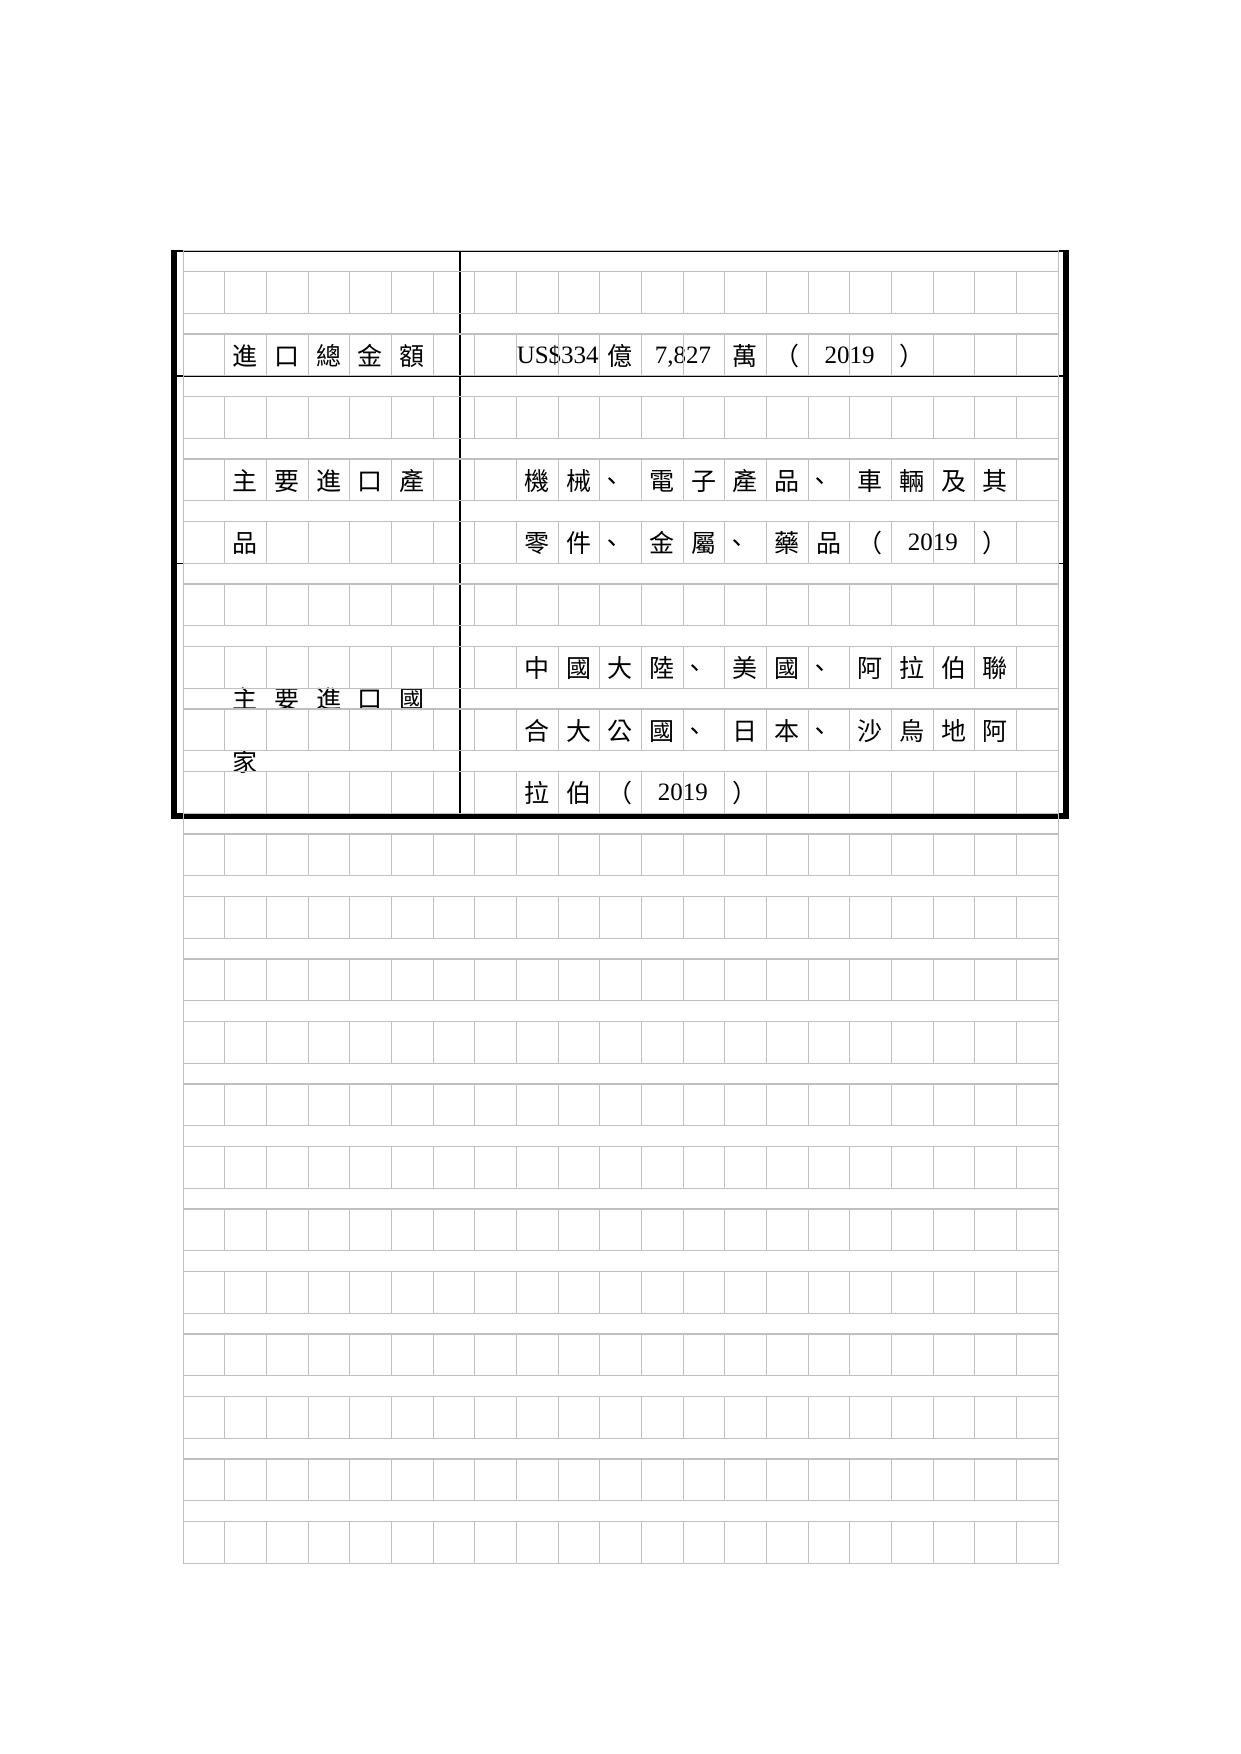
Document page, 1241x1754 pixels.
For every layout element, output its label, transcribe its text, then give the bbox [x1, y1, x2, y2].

table_cell US$334億7,827萬（2019） [850, 272, 891, 313]
table_cell US$334億7,827萬（2019） [684, 272, 724, 313]
table_cell 機械、電子產品、車輛及其零件、金屬、藥品（2019） [934, 397, 974, 438]
table_cell 主要進口國家 [350, 585, 391, 625]
table_cell [184, 460, 224, 500]
table_cell 中國大陸、美國、阿拉伯聯合大公國、日本、沙烏地阿拉伯（2019） [461, 564, 1058, 583]
table_cell 中國大陸、美國、阿拉伯聯合大公國、日本、沙烏地阿拉伯（2019） [725, 710, 766, 750]
table_cell US$334億7,827萬（2019） [1059, 252, 1063, 375]
table_cell 主要進口國家 [350, 647, 391, 688]
table_cell US$334億7,827萬（2019） [517, 272, 558, 313]
table_cell 主要進口國家 [267, 710, 308, 750]
table_cell 產 [392, 460, 433, 500]
table_cell 機械、電子產品、車輛及其零件、金屬、藥品（2019） [517, 397, 558, 438]
table_cell 進 [309, 460, 349, 500]
table_cell US$334億7,827萬（2019） [892, 335, 933, 375]
table_cell 中國大陸、美國、阿拉伯聯合大公國、日本、沙烏地阿拉伯（2019） [684, 585, 724, 625]
table_cell 機械、電子產品、車輛及其零件、金屬、藥品（2019） [461, 377, 1058, 396]
table_cell 機械、電子產品、車輛及其零件、金屬、藥品（2019） [642, 397, 683, 438]
table_cell 機械、電子產品、車輛及其零件、金屬、藥品（2019） [809, 522, 849, 563]
table_cell 機械、電子產品、車輛及其零件、金屬、藥品（2019） [600, 397, 641, 438]
table_cell 機械、電子產品、車輛及其零件、金屬、藥品（2019） [975, 460, 1016, 500]
table_cell 主要進口國家 [184, 564, 459, 583]
table_cell 中國大陸、美國、阿拉伯聯合大公國、日本、沙烏地阿拉伯（2019） [975, 647, 1016, 688]
table_cell 主要進口國家 [434, 772, 459, 813]
table_cell 中國大陸、美國、阿拉伯聯合大公國、日本、沙烏地阿拉伯（2019） [1017, 647, 1058, 688]
table_cell US$334億7,827萬（2019） [725, 272, 766, 313]
table_cell US$334億7,827萬（2019） [975, 335, 1016, 375]
table_cell 中國大陸、美國、阿拉伯聯合大公國、日本、沙烏地阿拉伯（2019） [559, 647, 599, 688]
table_cell 機械、電子產品、車輛及其零件、金屬、藥品（2019） [725, 460, 766, 500]
table_cell US$334億7,827萬（2019） [767, 272, 808, 313]
table_cell 機械、電子產品、車輛及其零件、金屬、藥品（2019） [1059, 377, 1063, 563]
table_cell 中國大陸、美國、阿拉伯聯合大公國、日本、沙烏地阿拉伯（2019） [892, 772, 933, 813]
table_cell 中國大陸、美國、阿拉伯聯合大公國、日本、沙烏地阿拉伯（2019） [975, 710, 1016, 750]
table_cell 進 [225, 335, 266, 375]
table_cell [392, 522, 433, 563]
table_cell 機械、電子產品、車輛及其零件、金屬、藥品（2019） [975, 397, 1016, 438]
table_cell [184, 252, 459, 271]
table_cell US$334億7,827萬（2019） [642, 272, 683, 313]
table_cell 機械、電子產品、車輛及其零件、金屬、藥品（2019） [767, 397, 808, 438]
table_cell 機械、電子產品、車輛及其零件、金屬、藥品（2019） [600, 522, 641, 563]
table_cell 機械、電子產品、車輛及其零件、金屬、藥品（2019） [642, 522, 683, 563]
table_cell 中國大陸、美國、阿拉伯聯合大公國、日本、沙烏地阿拉伯（2019） [559, 710, 599, 750]
table_cell [350, 272, 391, 313]
table_cell 中國大陸、美國、阿拉伯聯合大公國、日本、沙烏地阿拉伯（2019） [600, 585, 641, 625]
table_cell US$334億7,827萬（2019） [892, 272, 933, 313]
table_cell [309, 397, 349, 438]
table_cell [309, 272, 349, 313]
table_cell 主要進口國家 [350, 772, 391, 813]
table_cell 中國大陸、美國、阿拉伯聯合大公國、日本、沙烏地阿拉伯（2019） [600, 647, 641, 688]
table_cell 中國大陸、美國、阿拉伯聯合大公國、日本、沙烏地阿拉伯（2019） [642, 710, 683, 750]
table_cell [267, 272, 308, 313]
table_cell 機械、電子產品、車輛及其零件、金屬、藥品（2019） [559, 522, 599, 563]
table_cell 機械、電子產品、車輛及其零件、金屬、藥品（2019） [975, 522, 1016, 563]
table_cell 口 [350, 460, 391, 500]
table_cell 機械、電子產品、車輛及其零件、金屬、藥品（2019） [475, 397, 516, 438]
table_cell 機械、電子產品、車輛及其零件、金屬、藥品（2019） [1017, 460, 1058, 500]
table_cell US$334億7,827萬（2019） [559, 272, 599, 313]
table_cell 額 [392, 335, 433, 375]
table_cell 機械、電子產品、車輛及其零件、金屬、藥品（2019） [809, 460, 849, 500]
table_cell [184, 397, 224, 438]
table_cell 機械、電子產品、車輛及其零件、金屬、藥品（2019） [725, 522, 766, 563]
table_cell [184, 522, 224, 563]
table_cell 中國大陸、美國、阿拉伯聯合大公國、日本、沙烏地阿拉伯（2019） [975, 585, 1016, 625]
table_cell US$334億7,827萬（2019） [559, 335, 599, 375]
table_cell 中國大陸、美國、阿拉伯聯合大公國、日本、沙烏地阿拉伯（2019） [559, 585, 599, 625]
table_cell 中國大陸、美國、阿拉伯聯合大公國、日本、沙烏地阿拉伯（2019） [684, 647, 724, 688]
table_cell 中國大陸、美國、阿拉伯聯合大公國、日本、沙烏地阿拉伯（2019） [975, 772, 1016, 813]
table_cell [184, 335, 224, 375]
table_cell 中國大陸、美國、阿拉伯聯合大公國、日本、沙烏地阿拉伯（2019） [892, 647, 933, 688]
table_cell US$334億7,827萬（2019） [461, 272, 474, 313]
table_cell 中國大陸、美國、阿拉伯聯合大公國、日本、沙烏地阿拉伯（2019） [767, 585, 808, 625]
table_cell 中國大陸、美國、阿拉伯聯合大公國、日本、沙烏地阿拉伯（2019） [642, 585, 683, 625]
table_cell 機械、電子產品、車輛及其零件、金屬、藥品（2019） [461, 439, 1058, 458]
table_cell 機械、電子產品、車輛及其零件、金屬、藥品（2019） [1017, 522, 1058, 563]
table_cell 中國大陸、美國、阿拉伯聯合大公國、日本、沙烏地阿拉伯（2019） [809, 710, 849, 750]
table_cell 主要進口國家 [362, 692, 377, 705]
table_cell 金 [350, 335, 391, 375]
table_cell 主要進口國家 [267, 647, 308, 688]
table_cell 主要進口國家 [285, 689, 401, 708]
table_cell 主要進口國家 [225, 585, 266, 625]
table_cell [434, 460, 459, 500]
table_cell [267, 397, 308, 438]
table_cell US$334億7,827萬（2019） [767, 335, 808, 375]
table_cell 中國大陸、美國、阿拉伯聯合大公國、日本、沙烏地阿拉伯（2019） [461, 626, 1058, 646]
table_cell 中國大陸、美國、阿拉伯聯合大公國、日本、沙烏地阿拉伯（2019） [684, 710, 724, 750]
table_cell 機械、電子產品、車輛及其零件、金屬、藥品（2019） [517, 522, 558, 563]
table_cell [184, 501, 459, 521]
table_cell [184, 377, 459, 396]
table_cell [434, 272, 459, 313]
table_cell 機械、電子產品、車輛及其零件、金屬、藥品（2019） [475, 522, 516, 563]
table_cell 中國大陸、美國、阿拉伯聯合大公國、日本、沙烏地阿拉伯（2019） [809, 772, 849, 813]
table_cell 中國大陸、美國、阿拉伯聯合大公國、日本、沙烏地阿拉伯（2019） [517, 647, 558, 688]
table_cell US$334億7,827萬（2019） [975, 272, 1016, 313]
table_cell 機械、電子產品、車輛及其零件、金屬、藥品（2019） [517, 460, 558, 500]
table_cell 中國大陸、美國、阿拉伯聯合大公國、日本、沙烏地阿拉伯（2019） [767, 647, 808, 688]
table_cell 機械、電子產品、車輛及其零件、金屬、藥品（2019） [461, 397, 474, 438]
table_cell [177, 377, 183, 563]
table_cell 主要進口國家 [184, 585, 224, 625]
table_cell [225, 397, 266, 438]
table_cell 主要進口國家 [422, 689, 459, 708]
table_cell US$334億7,827萬（2019） [684, 335, 724, 375]
table_cell 中國大陸、美國、阿拉伯聯合大公國、日本、沙烏地阿拉伯（2019） [517, 772, 558, 813]
table_cell 主要進口國家 [246, 689, 284, 708]
table_cell 中國大陸、美國、阿拉伯聯合大公國、日本、沙烏地阿拉伯（2019） [642, 772, 683, 813]
table_cell US$334億7,827萬（2019） [600, 335, 641, 375]
table_cell US$334億7,827萬（2019） [475, 272, 516, 313]
table_cell US$334億7,827萬（2019） [517, 335, 558, 375]
table_cell 主要進口國家 [403, 690, 420, 707]
table_cell 主要進口國家 [309, 647, 349, 688]
table_cell 主要進口國家 [184, 751, 459, 771]
table_cell [309, 522, 349, 563]
table_cell [392, 397, 433, 438]
table_cell 機械、電子產品、車輛及其零件、金屬、藥品（2019） [892, 522, 933, 563]
table_cell 中國大陸、美國、阿拉伯聯合大公國、日本、沙烏地阿拉伯（2019） [1017, 585, 1058, 625]
table_cell [350, 522, 391, 563]
table_cell 主要進口國家 [434, 710, 459, 750]
table_cell US$334億7,827萬（2019） [934, 272, 974, 313]
table_cell 中國大陸、美國、阿拉伯聯合大公國、日本、沙烏地阿拉伯（2019） [725, 772, 766, 813]
table_cell 機械、電子產品、車輛及其零件、金屬、藥品（2019） [1017, 397, 1058, 438]
table_cell [184, 439, 459, 458]
table_cell 總 [309, 335, 349, 375]
table_cell 機械、電子產品、車輛及其零件、金屬、藥品（2019） [809, 397, 849, 438]
table_cell 中國大陸、美國、阿拉伯聯合大公國、日本、沙烏地阿拉伯（2019） [475, 647, 516, 688]
table_cell 機械、電子產品、車輛及其零件、金屬、藥品（2019） [475, 460, 516, 500]
table_cell 中國大陸、美國、阿拉伯聯合大公國、日本、沙烏地阿拉伯（2019） [1059, 564, 1063, 813]
table_cell 機械、電子產品、車輛及其零件、金屬、藥品（2019） [934, 460, 974, 500]
table_cell [267, 522, 308, 563]
table_cell 中國大陸、美國、阿拉伯聯合大公國、日本、沙烏地阿拉伯（2019） [559, 772, 599, 813]
table_cell 中國大陸、美國、阿拉伯聯合大公國、日本、沙烏地阿拉伯（2019） [725, 647, 766, 688]
table_cell 機械、電子產品、車輛及其零件、金屬、藥品（2019） [684, 522, 724, 563]
table_cell US$334億7,827萬（2019） [850, 335, 891, 375]
table_cell 主要進口國家 [434, 647, 459, 688]
table_cell 中國大陸、美國、阿拉伯聯合大公國、日本、沙烏地阿拉伯（2019） [600, 710, 641, 750]
table_cell [225, 272, 266, 313]
table_cell US$334億7,827萬（2019） [600, 272, 641, 313]
table_cell 中國大陸、美國、阿拉伯聯合大公國、日本、沙烏地阿拉伯（2019） [934, 772, 974, 813]
table_cell 中國大陸、美國、阿拉伯聯合大公國、日本、沙烏地阿拉伯（2019） [892, 710, 933, 750]
table_cell US$334億7,827萬（2019） [642, 335, 683, 375]
table_cell US$334億7,827萬（2019） [934, 335, 974, 375]
table_cell 中國大陸、美國、阿拉伯聯合大公國、日本、沙烏地阿拉伯（2019） [600, 772, 641, 813]
table_cell 機械、電子產品、車輛及其零件、金屬、藥品（2019） [892, 397, 933, 438]
table_cell 機械、電子產品、車輛及其零件、金屬、藥品（2019） [725, 397, 766, 438]
table_cell 中國大陸、美國、阿拉伯聯合大公國、日本、沙烏地阿拉伯（2019） [1017, 772, 1058, 813]
table_cell 中國大陸、美國、阿拉伯聯合大公國、日本、沙烏地阿拉伯（2019） [1017, 710, 1058, 750]
table_cell [434, 335, 459, 375]
table_cell 中國大陸、美國、阿拉伯聯合大公國、日本、沙烏地阿拉伯（2019） [934, 585, 974, 625]
table_cell 中國大陸、美國、阿拉伯聯合大公國、日本、沙烏地阿拉伯（2019） [934, 647, 974, 688]
table_cell 主要進口國家 [177, 564, 183, 813]
table_cell US$334億7,827萬（2019） [725, 335, 766, 375]
table_cell 口 [267, 335, 308, 375]
table_cell 中國大陸、美國、阿拉伯聯合大公國、日本、沙烏地阿拉伯（2019） [809, 585, 849, 625]
table_cell 中國大陸、美國、阿拉伯聯合大公國、日本、沙烏地阿拉伯（2019） [767, 710, 808, 750]
table_cell 主要進口國家 [267, 772, 308, 813]
table_cell 主要進口國家 [350, 710, 391, 750]
table_cell 主要進口國家 [184, 772, 224, 813]
table_cell [184, 272, 224, 313]
table_cell 主要進口國家 [225, 772, 266, 813]
table_cell 主要進口國家 [392, 710, 433, 750]
table_cell 中國大陸、美國、阿拉伯聯合大公國、日本、沙烏地阿拉伯（2019） [642, 647, 683, 688]
table_cell 機械、電子產品、車輛及其零件、金屬、藥品（2019） [684, 397, 724, 438]
table_cell US$334億7,827萬（2019） [475, 335, 516, 375]
table_cell 主要進口國家 [184, 647, 224, 688]
table_cell 主要進口國家 [434, 585, 459, 625]
table_cell US$334億7,827萬（2019） [461, 252, 1058, 271]
table_cell 中國大陸、美國、阿拉伯聯合大公國、日本、沙烏地阿拉伯（2019） [892, 585, 933, 625]
table_cell 中國大陸、美國、阿拉伯聯合大公國、日本、沙烏地阿拉伯（2019） [767, 772, 808, 813]
table_cell [392, 272, 433, 313]
table_cell 主要進口國家 [309, 710, 349, 750]
table_cell 主要進口國家 [392, 585, 433, 625]
table_cell 主要進口國家 [392, 772, 433, 813]
table_cell 中國大陸、美國、阿拉伯聯合大公國、日本、沙烏地阿拉伯（2019） [461, 751, 1058, 771]
table_cell 中國大陸、美國、阿拉伯聯合大公國、日本、沙烏地阿拉伯（2019） [850, 647, 891, 688]
table_cell US$334億7,827萬（2019） [809, 335, 849, 375]
table_cell 機械、電子產品、車輛及其零件、金屬、藥品（2019） [767, 460, 808, 500]
table_cell 中國大陸、美國、阿拉伯聯合大公國、日本、沙烏地阿拉伯（2019） [725, 585, 766, 625]
table_cell 主 [225, 460, 266, 500]
table_cell 品 [225, 522, 266, 563]
table_cell 機械、電子產品、車輛及其零件、金屬、藥品（2019） [934, 522, 974, 563]
table_cell 主要進口國家 [184, 626, 459, 646]
table_cell [177, 252, 183, 375]
table_cell 主要進口國家 [225, 710, 266, 750]
table_cell US$334億7,827萬（2019） [461, 335, 474, 375]
table_cell 機械、電子產品、車輛及其零件、金屬、藥品（2019） [600, 460, 641, 500]
table_cell 中國大陸、美國、阿拉伯聯合大公國、日本、沙烏地阿拉伯（2019） [850, 585, 891, 625]
table_cell US$334億7,827萬（2019） [1017, 335, 1058, 375]
table_cell 機械、電子產品、車輛及其零件、金屬、藥品（2019） [892, 460, 933, 500]
table_cell 中國大陸、美國、阿拉伯聯合大公國、日本、沙烏地阿拉伯（2019） [850, 710, 891, 750]
table_cell 主要進口國家 [267, 585, 308, 625]
table_cell 中國大陸、美國、阿拉伯聯合大公國、日本、沙烏地阿拉伯（2019） [809, 647, 849, 688]
table_cell US$334億7,827萬（2019） [1017, 272, 1058, 313]
table_cell 中國大陸、美國、阿拉伯聯合大公國、日本、沙烏地阿拉伯（2019） [475, 710, 516, 750]
table_cell US$334億7,827萬（2019） [809, 272, 849, 313]
table_cell [434, 522, 459, 563]
table_cell 機械、電子產品、車輛及其零件、金屬、藥品（2019） [461, 522, 474, 563]
table_cell 主要進口國家 [184, 689, 245, 708]
table_cell 主要進口國家 [309, 772, 349, 813]
table_cell 機械、電子產品、車輛及其零件、金屬、藥品（2019） [559, 460, 599, 500]
table_cell 主要進口國家 [392, 647, 433, 688]
table_cell 中國大陸、美國、阿拉伯聯合大公國、日本、沙烏地阿拉伯（2019） [475, 772, 516, 813]
table_cell 中國大陸、美國、阿拉伯聯合大公國、日本、沙烏地阿拉伯（2019） [517, 710, 558, 750]
table_cell 機械、電子產品、車輛及其零件、金屬、藥品（2019） [559, 397, 599, 438]
table_cell 主要進口國家 [184, 710, 224, 750]
table_cell 主要進口國家 [225, 647, 266, 688]
table_cell [350, 397, 391, 438]
table_cell US$334億7,827萬（2019） [461, 314, 1058, 333]
table_cell 機械、電子產品、車輛及其零件、金屬、藥品（2019） [850, 397, 891, 438]
table_cell 機械、電子產品、車輛及其零件、金屬、藥品（2019） [850, 522, 891, 563]
table_cell [434, 397, 459, 438]
table_cell 機械、電子產品、車輛及其零件、金屬、藥品（2019） [461, 460, 474, 500]
table_cell 中國大陸、美國、阿拉伯聯合大公國、日本、沙烏地阿拉伯（2019） [934, 710, 974, 750]
table_cell 機械、電子產品、車輛及其零件、金屬、藥品（2019） [642, 460, 683, 500]
table_cell 中國大陸、美國、阿拉伯聯合大公國、日本、沙烏地阿拉伯（2019） [850, 772, 891, 813]
table_cell 機械、電子產品、車輛及其零件、金屬、藥品（2019） [684, 460, 724, 500]
table_cell 中國大陸、美國、阿拉伯聯合大公國、日本、沙烏地阿拉伯（2019） [517, 585, 558, 625]
table_cell 機械、電子產品、車輛及其零件、金屬、藥品（2019） [767, 522, 808, 563]
table_cell 機械、電子產品、車輛及其零件、金屬、藥品（2019） [850, 460, 891, 500]
table_cell 要 [267, 460, 308, 500]
table_cell 中國大陸、美國、阿拉伯聯合大公國、日本、沙烏地阿拉伯（2019） [475, 585, 516, 625]
table_cell 機械、電子產品、車輛及其零件、金屬、藥品（2019） [461, 501, 1058, 521]
table_cell [184, 314, 459, 333]
table_cell 中國大陸、美國、阿拉伯聯合大公國、日本、沙烏地阿拉伯（2019） [684, 772, 724, 813]
table_cell 主要進口國家 [309, 585, 349, 625]
table_cell 中國大陸、美國、阿拉伯聯合大公國、日本、沙烏地阿拉伯（2019） [461, 689, 1058, 708]
